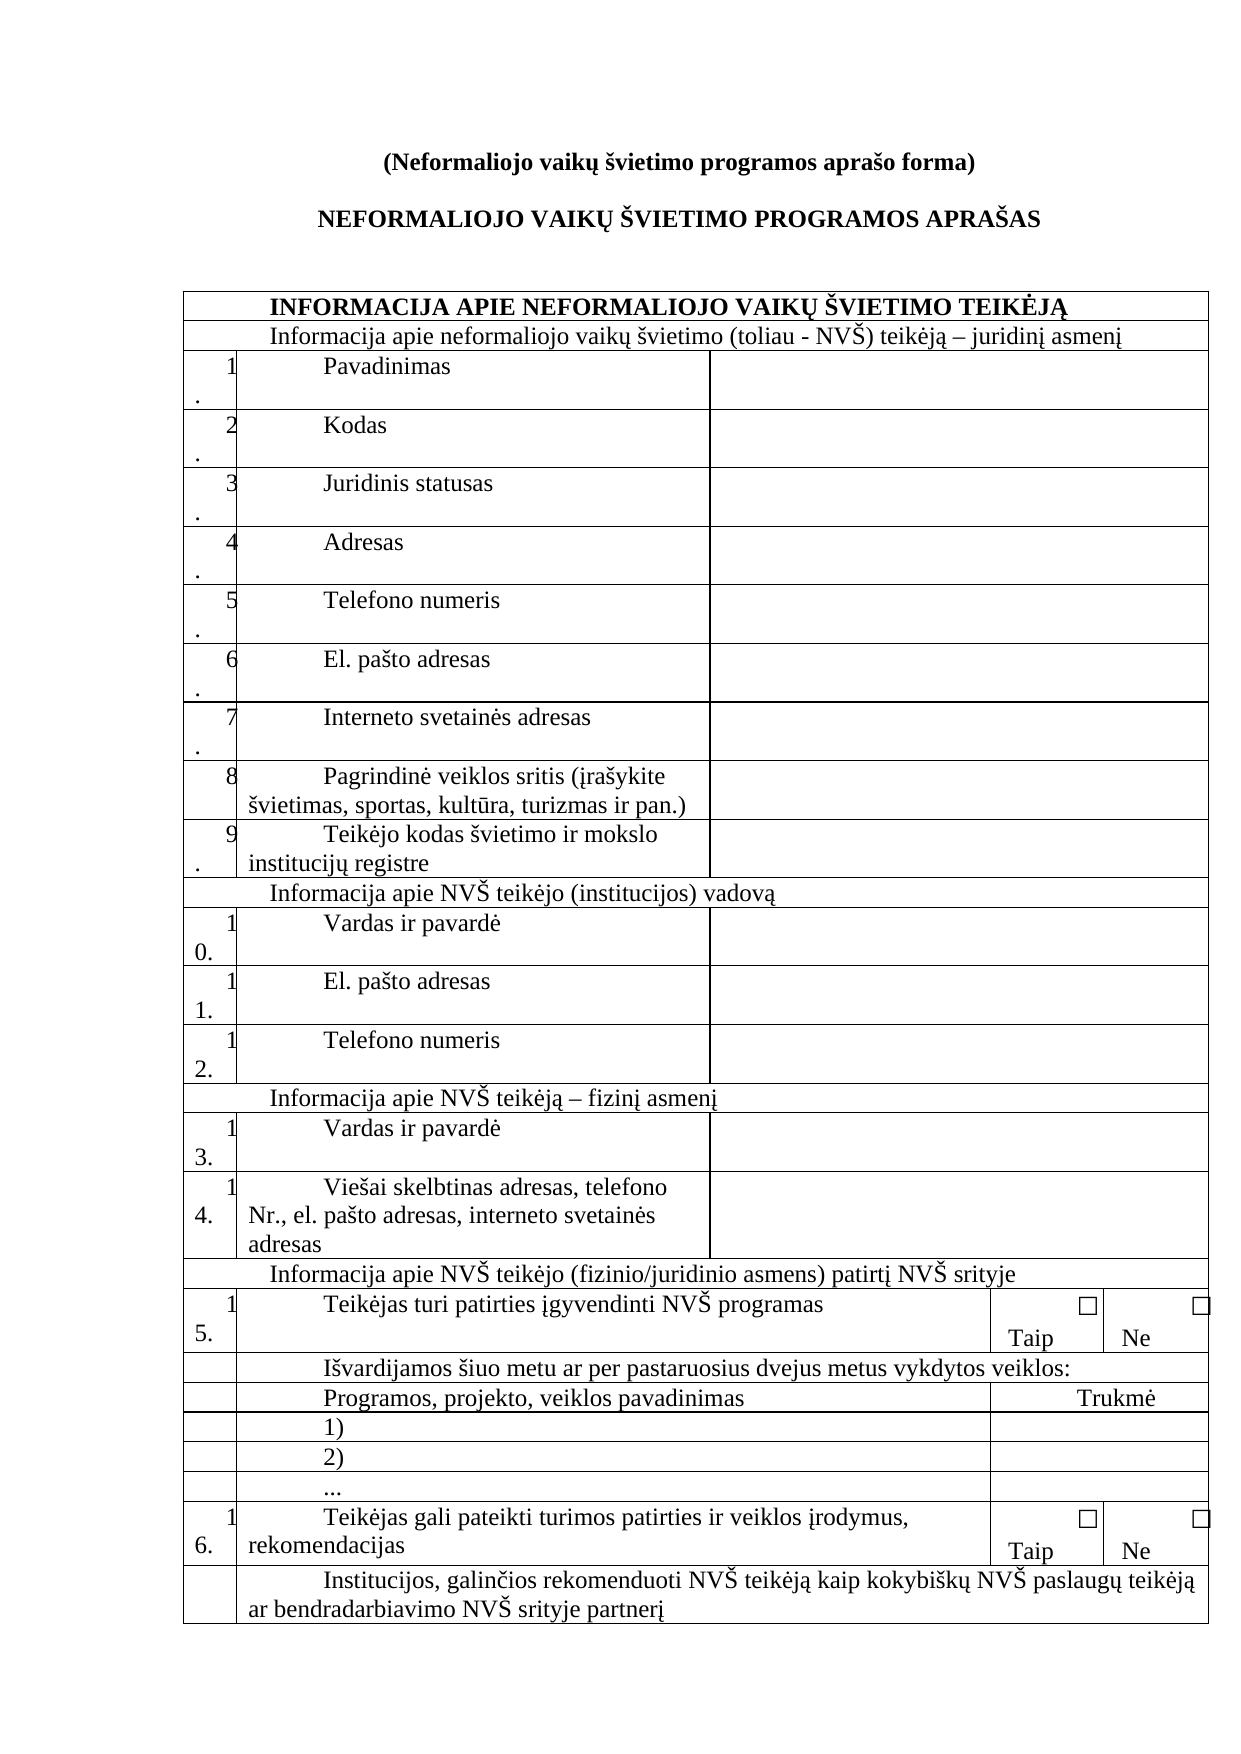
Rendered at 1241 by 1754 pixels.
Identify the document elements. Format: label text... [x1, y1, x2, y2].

table_cell 16. [184, 1502, 236, 1564]
table_header [237, 262, 1209, 291]
table_cell 10. [184, 908, 236, 965]
table_cell Teikėjas turi patirties įgyvendinti NVŠ programas [237, 1289, 990, 1352]
table_cell Informacija apie NVŠ teikėjo (fizinio/juridinio asmens) patirtį NVŠ srityje [184, 1259, 1208, 1288]
table_cell 15. [184, 1289, 236, 1352]
table_cell Teikėjo kodas švietimo ir mokslo institucijų registre [237, 820, 709, 877]
table_cell Pavadinimas [237, 351, 709, 409]
table_cell Informacija apie NVŠ teikėją – fizinį asmenį [184, 1084, 1208, 1112]
table_cell [711, 585, 1208, 643]
text (Neformaliojo vaikų švietimo programos aprašo forma) [177, 147, 1181, 176]
table_header [183, 262, 237, 291]
table_cell [184, 1472, 236, 1501]
table_cell Pagrindinė veiklos sritis (įrašykite švietimas, sportas, kultūra, turizmas ir pan.) [237, 761, 709, 818]
table_cell 11. [184, 966, 236, 1024]
table_cell ☐ Ne [1104, 1289, 1208, 1352]
table_cell 9. [184, 820, 236, 877]
table_cell Informacija apie neformaliojo vaikų švietimo (toliau - NVŠ) teikėją – juridinį asmenį [184, 321, 1208, 350]
table_cell [711, 410, 1208, 467]
table_cell ☐ Taip [991, 1502, 1103, 1564]
table_cell [711, 468, 1208, 526]
table_cell [184, 1566, 236, 1623]
table_cell 6. [184, 644, 236, 701]
table_cell [711, 1172, 1208, 1258]
table_cell [711, 703, 1208, 760]
table_cell [711, 966, 1208, 1024]
table_cell 1. [184, 351, 236, 409]
table_cell ☐ Ne [1104, 1502, 1208, 1564]
table_cell Viešai skelbtinas adresas, telefono Nr., el. pašto adresas, interneto svetainės adresas [237, 1172, 709, 1258]
table_cell INFORMACIJA APIE NEFORMALIOJO VAIKŲ ŠVIETIMO TEIKĖJĄ [184, 292, 1208, 320]
table_cell [711, 908, 1208, 965]
table_cell [184, 1353, 236, 1382]
table_cell [711, 644, 1208, 701]
table_cell 4. [184, 527, 236, 584]
table_cell 2) [237, 1442, 990, 1471]
table_cell [711, 1113, 1208, 1171]
table_cell [711, 761, 1208, 818]
table_cell Informacija apie NVŠ teikėjo (institucijos) vadovą [184, 878, 1208, 907]
table_cell ... [237, 1472, 990, 1501]
table_cell 2. [184, 410, 236, 467]
table_cell Vardas ir pavardė [237, 908, 709, 965]
table_cell Telefono numeris [237, 585, 709, 643]
table_cell Juridinis statusas [237, 468, 709, 526]
table_cell Išvardijamos šiuo metu ar per pastaruosius dvejus metus vykdytos veiklos: [237, 1353, 1208, 1382]
table_cell [991, 1442, 1208, 1471]
table_cell ☐ Taip [991, 1289, 1103, 1352]
table_cell [184, 1383, 236, 1411]
table_cell [711, 351, 1208, 409]
table_cell Telefono numeris [237, 1025, 709, 1082]
table_cell Trukmė [991, 1383, 1208, 1411]
table_cell 7. [184, 703, 236, 760]
table_cell Adresas [237, 527, 709, 584]
table_cell 1) [237, 1413, 990, 1441]
table_cell 14. [184, 1172, 236, 1258]
table_cell El. pašto adresas [237, 966, 709, 1024]
text NEFORMALIOJO VAIKŲ ŠVIETIMO PROGRAMOS APRAŠAS [177, 204, 1181, 233]
table_cell [991, 1472, 1208, 1501]
table_cell Vardas ir pavardė [237, 1113, 709, 1171]
table_cell Interneto svetainės adresas [237, 703, 709, 760]
table_cell 13. [184, 1113, 236, 1171]
table_cell [711, 1025, 1208, 1082]
table_cell Kodas [237, 410, 709, 467]
table_cell [711, 820, 1208, 877]
table_cell 12. [184, 1025, 236, 1082]
table_cell Programos, projekto, veiklos pavadinimas [237, 1383, 990, 1411]
table_cell 8 [184, 761, 236, 818]
table_cell [184, 1413, 236, 1441]
table_cell [991, 1413, 1208, 1441]
table_cell Teikėjas gali pateikti turimos patirties ir veiklos įrodymus, rekomendacijas [237, 1502, 990, 1564]
table_cell El. pašto adresas [237, 644, 709, 701]
table_cell [184, 1442, 236, 1471]
table_cell 3. [184, 468, 236, 526]
table_cell Institucijos, galinčios rekomenduoti NVŠ teikėją kaip kokybiškų NVŠ paslaugų teikėją ar bendradarbiavimo NVŠ srityje partnerį [237, 1566, 1208, 1623]
table_cell [711, 527, 1208, 584]
table_cell 5. [184, 585, 236, 643]
